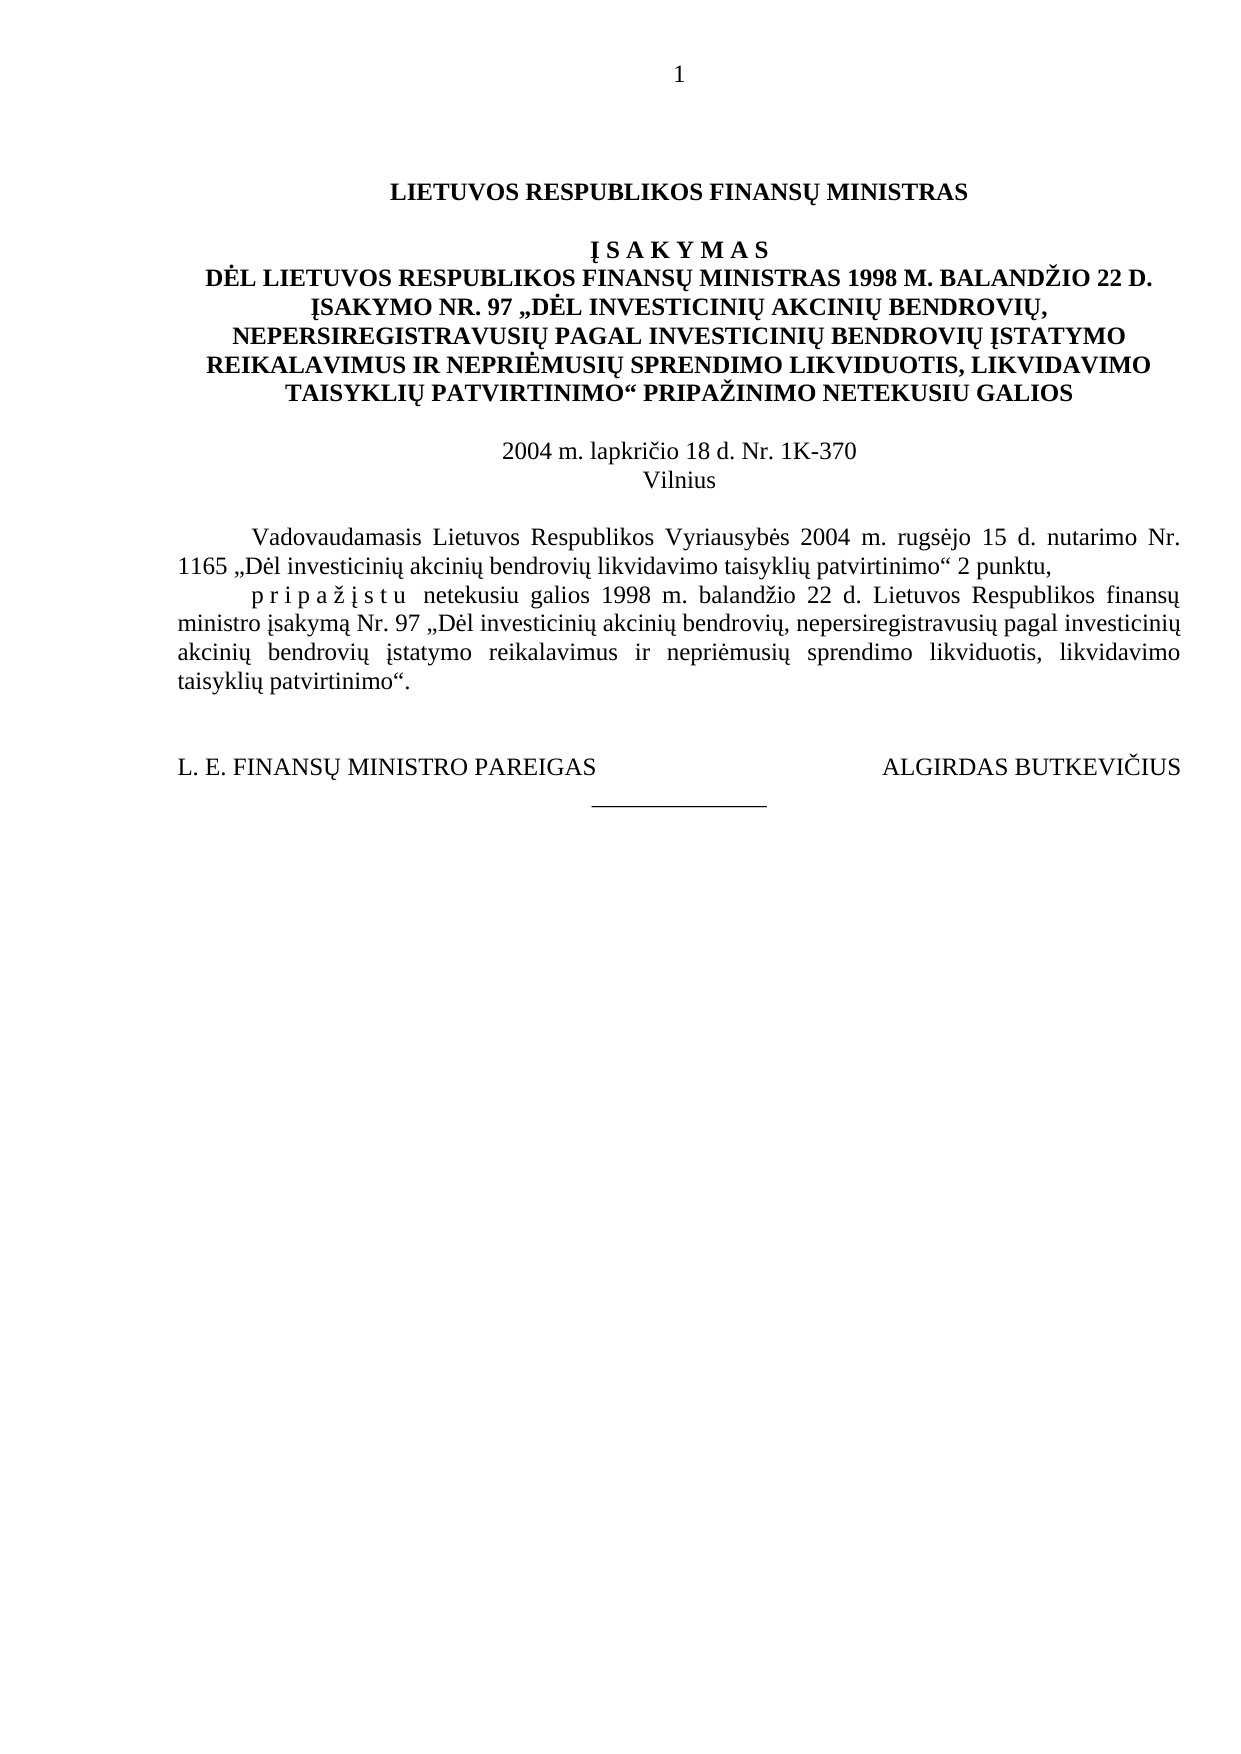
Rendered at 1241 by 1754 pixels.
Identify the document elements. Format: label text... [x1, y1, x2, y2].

text Į S A K Y M A S [177, 235, 1181, 263]
text Vilnius [177, 465, 1181, 493]
text Vadovaudamasis Lietuvos Respublikos Vyriausybės 2004 m. rugsėjo 15 d. nutarimo Nr. 1165 „Dėl investicinių akcinių bendrovių likvidavimo taisyklių patvirtinimo“ 2 punktu, [177, 522, 1181, 580]
text 2004 m. lapkričio 18 d. Nr. 1K-370 [177, 436, 1181, 465]
text L. E. FINANSŲ MINISTRO PAREIGAS ALGIRDAS BUTKEVIČIUS [177, 752, 1181, 781]
text LIETUVOS RESPUBLIKOS FINANSŲ MINISTRAS [177, 177, 1181, 206]
text DĖL LIETUVOS RESPUBLIKOS FINANSŲ MINISTRAS 1998 M. BALANDŽIO 22 D. ĮSAKYMO NR. 97 „DĖL INVESTICINIŲ AKCINIŲ BENDROVIŲ, NEPERSIREGISTRAVUSIŲ PAGAL INVESTICINIŲ BENDROVIŲ ĮSTATYMO REIKALAVIMUS IR NEPRIĖMUSIŲ SPRENDIMO LIKVIDUOTIS, LIKVIDAVIMO TAISYKLIŲ PATVIRTINIMO“ PRIPAŽINIMO NETEKUSIU GALIOS [177, 263, 1181, 407]
text pripažįstu netekusiu galios 1998 m. balandžio 22 d. Lietuvos Respublikos finansų ministro įsakymą Nr. 97 „Dėl investicinių akcinių bendrovių, nepersiregistravusių pagal investicinių akcinių bendrovių įstatymo reikalavimus ir nepriėmusių sprendimo likviduotis, likvidavimo taisyklių patvirtinimo“. [177, 580, 1181, 695]
text ______________ [177, 781, 1181, 810]
